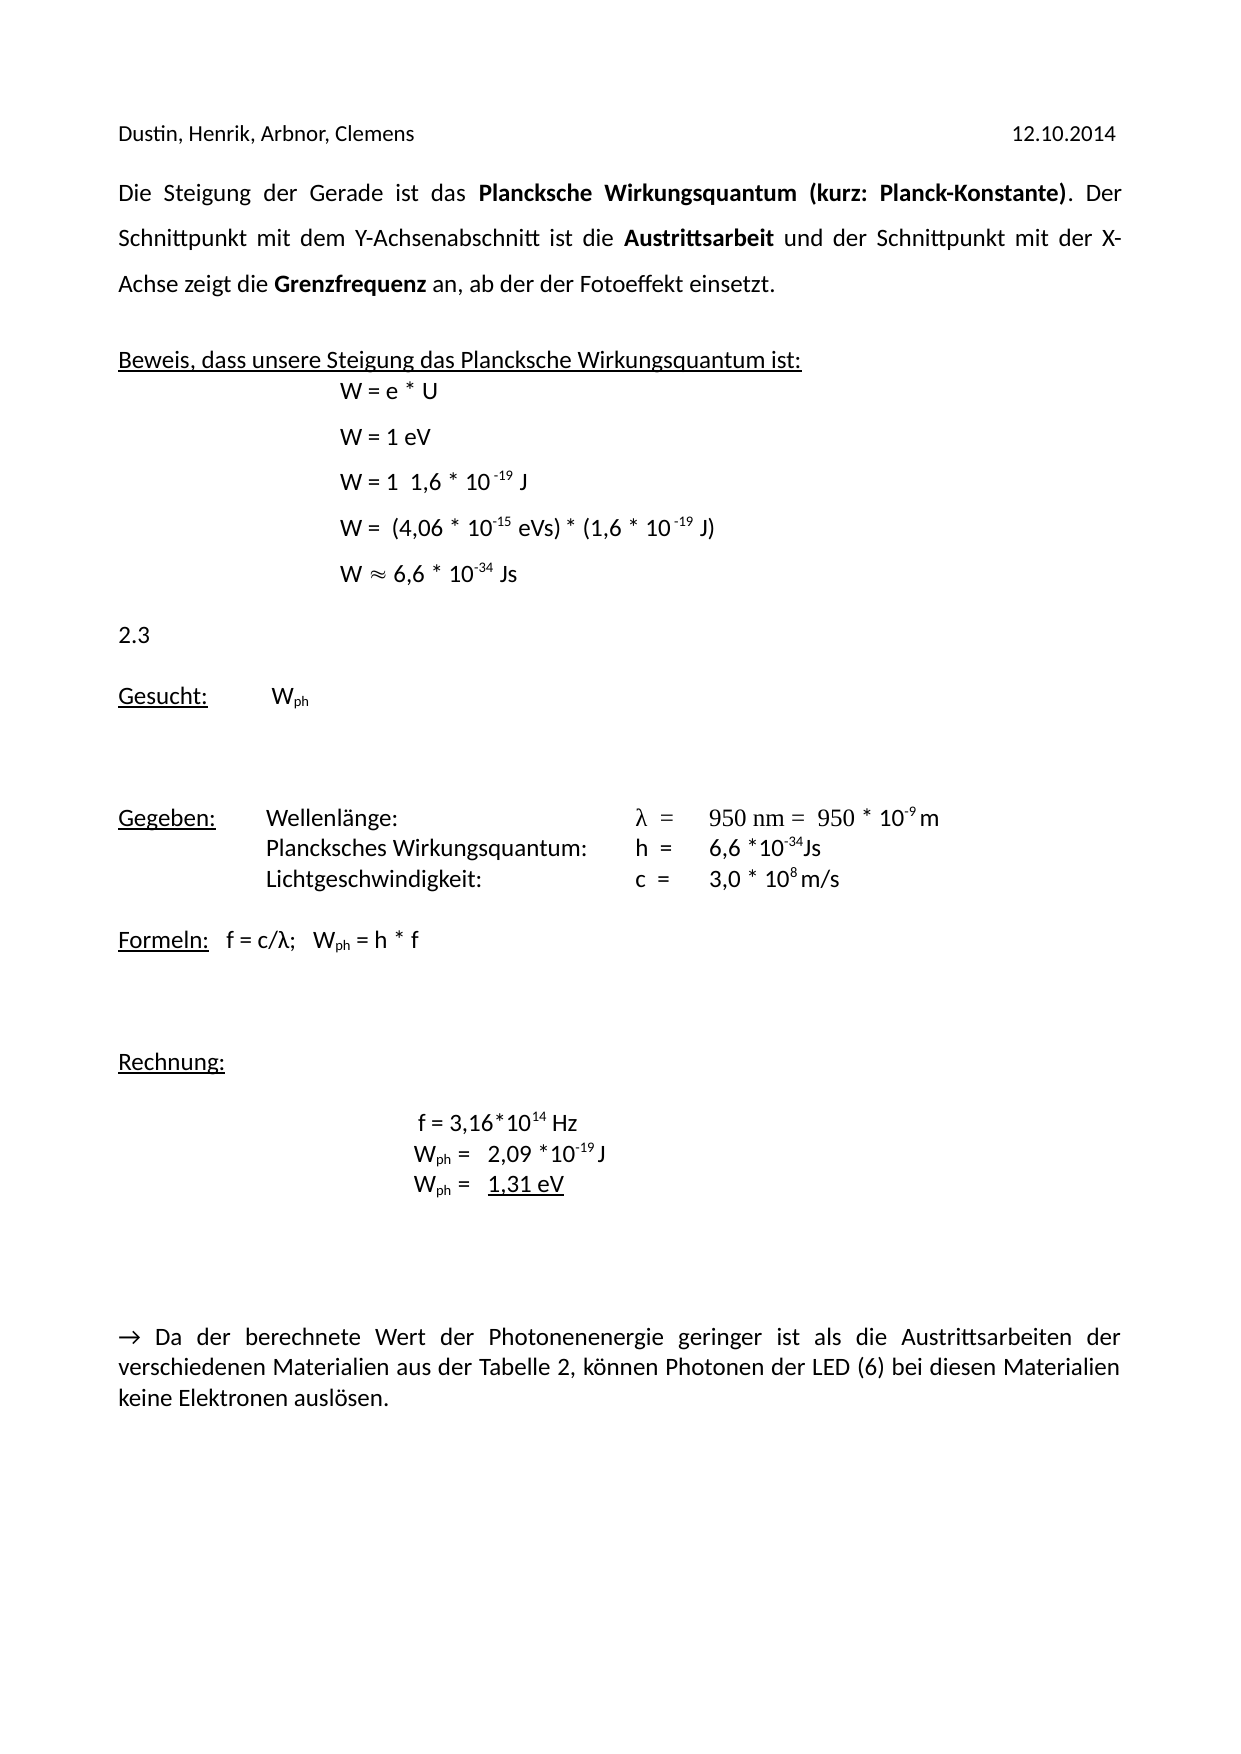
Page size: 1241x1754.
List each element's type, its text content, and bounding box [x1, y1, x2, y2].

text W ≈ 6,6 * 10-34 Js [118, 558, 1122, 588]
text Lichtgeschwindigkeit: c = 3,0 * 108 m/s [118, 863, 1122, 893]
text W = (4,06 * 10-15 eVs) * (1,6 * 10 -19 J) [118, 512, 1122, 543]
text Wph = 2,09 *10-19 J [118, 1138, 1122, 1168]
text Beweis, dass unsere Steigung das Plancksche Wirkungsquantum ist: [118, 344, 1122, 375]
text → Da der berechnete Wert der Photonenenergie geringer ist als die Austrittsarbeiten der verschiedenen Materialien aus der Tabelle 2, können Photonen der LED (6) bei diesen Materialien keine Elektronen auslösen. [118, 1321, 1122, 1412]
text Wph = 1,31 eV [118, 1168, 1122, 1199]
text Formeln: f = c/λ; Wph = h * f [118, 924, 1122, 954]
text Rechnung: [118, 1046, 1122, 1077]
text W = 1 1,6 * 10 -19 J [118, 466, 1122, 497]
text W = e * U [118, 375, 1122, 405]
text W = 1 eV [118, 421, 1122, 451]
text Die Steigung der Gerade ist das Plancksche Wirkungsquantum (kurz: Planck-Konstante). Der Schnittpunkt mit dem Y-Achsenabschnitt ist die Austrittsarbeit und der Schnittpunkt mit der X-Achse zeigt die Grenzfrequenz an, ab der der Fotoeffekt einsetzt. [118, 177, 1122, 299]
text f = 3,16*1014 Hz [118, 1107, 1122, 1138]
text Gesucht: Wph [118, 680, 1122, 710]
text Gegeben: Wellenlänge: λ = 950 nm = 950 * 10-9 m [118, 802, 1122, 832]
text 2.3 [118, 619, 1122, 649]
text Plancksches Wirkungsquantum: h = 6,6 *10-34Js [118, 832, 1122, 863]
